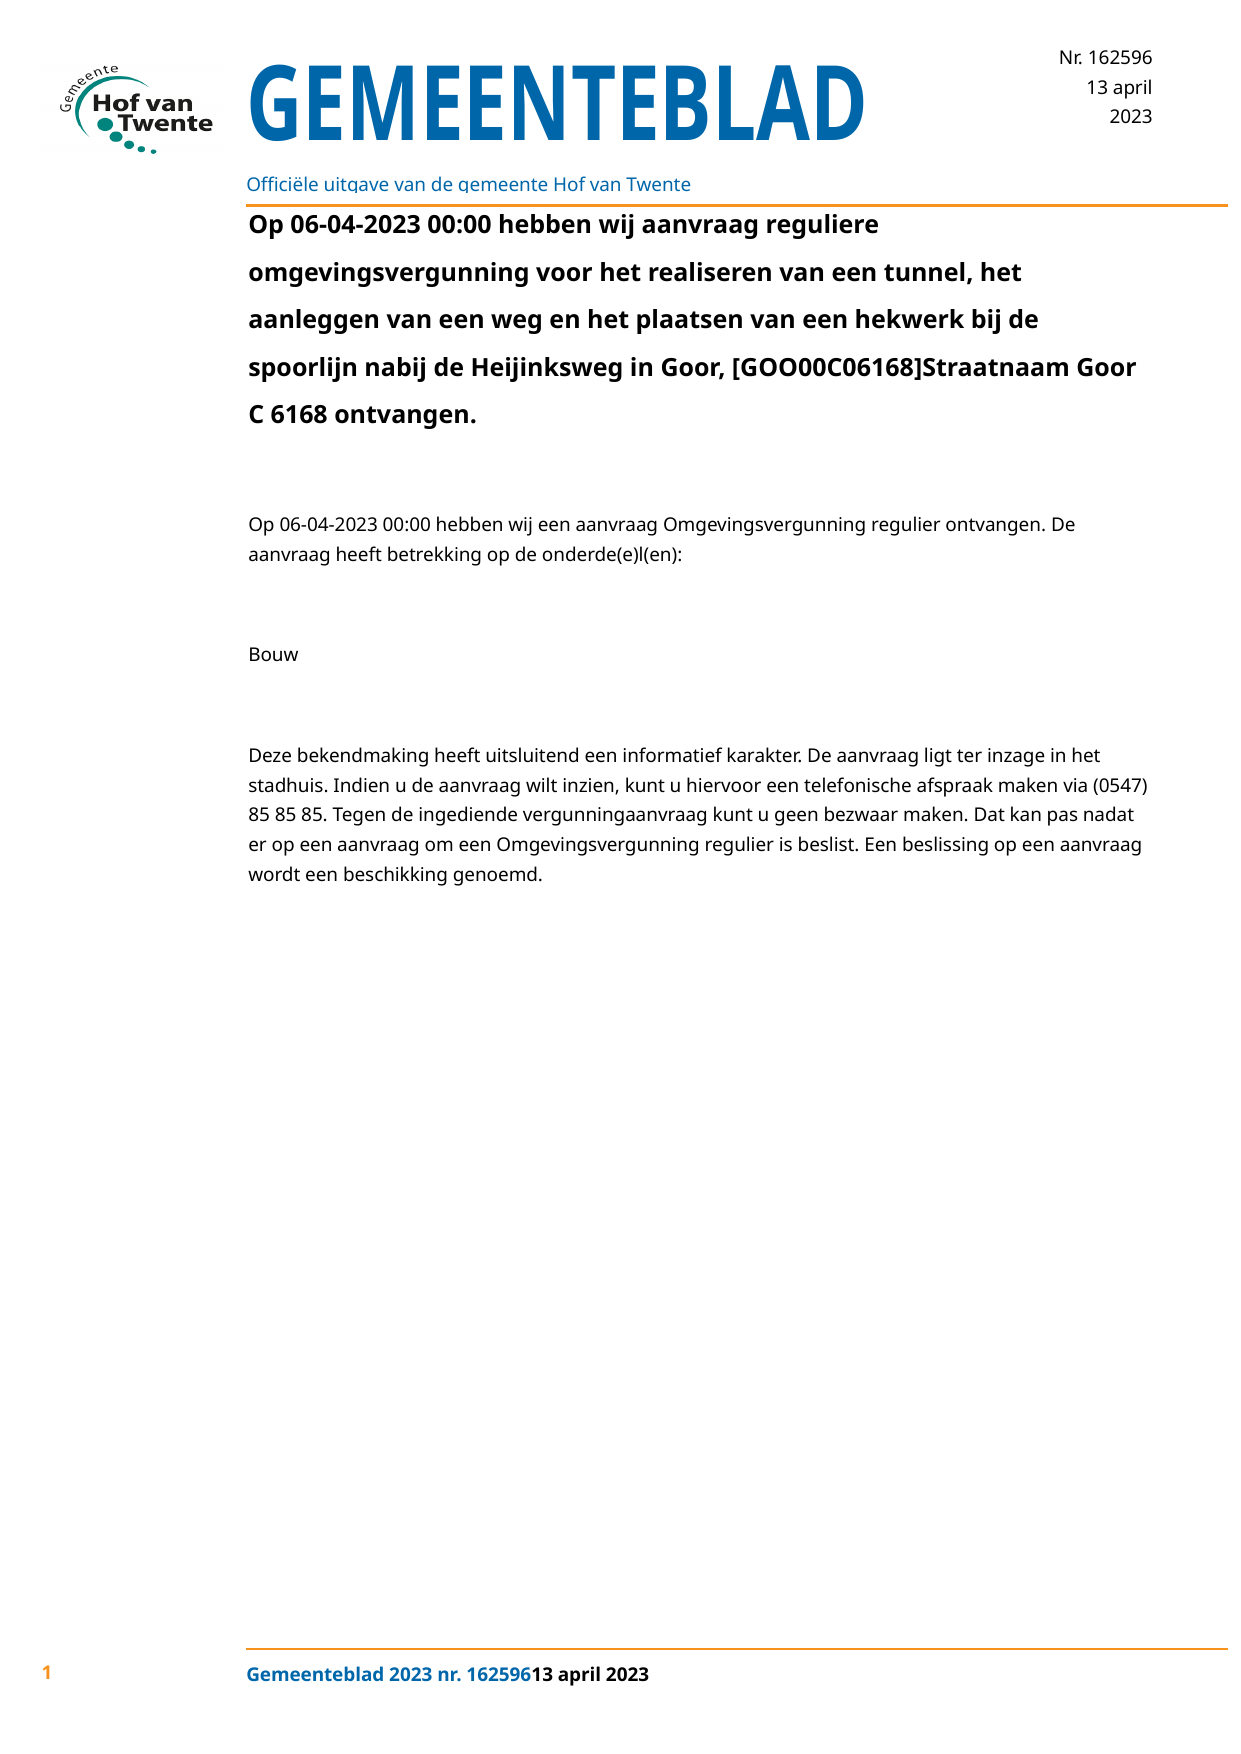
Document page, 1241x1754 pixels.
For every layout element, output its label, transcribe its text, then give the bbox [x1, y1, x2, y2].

text Op 06-04-2023 00:00 hebben wij aanvraag reguliere omgevingsvergunning voor het realiseren van een tunnel, het aanleggen van een weg en het plaatsen van een hekwerk bij de spoorlijn nabij de Heijinksweg in Goor, [GOO00C06168]Straatnaam Goor C 6168 ontvangen. [248, 207, 1152, 431]
picture [41, 47, 231, 172]
text Bouw [248, 642, 1152, 667]
text Op 06-04-2023 00:00 hebben wij een aanvraag Omgevingsvergunning regulier ontvangen. De aanvraag heeft betrekking op de onderde(e)l(en): [248, 511, 1152, 566]
text Deze bekendmaking heeft uitsluitend een informatief karakter. De aanvraag ligt ter inzage in het stadhuis. Indien u de aanvraag wilt inzien, kunt u hiervoor een telefonische afspraak maken via (0547) 85 85 85. Tegen de ingediende vergunningaanvraag kunt u geen bezwaar maken. Dat kan pas nadat er op een aanvraag om een Omgevingsvergunning regulier is beslist. Een beslissing op een aanvraag wordt een beschikking genoemd. [248, 742, 1152, 886]
